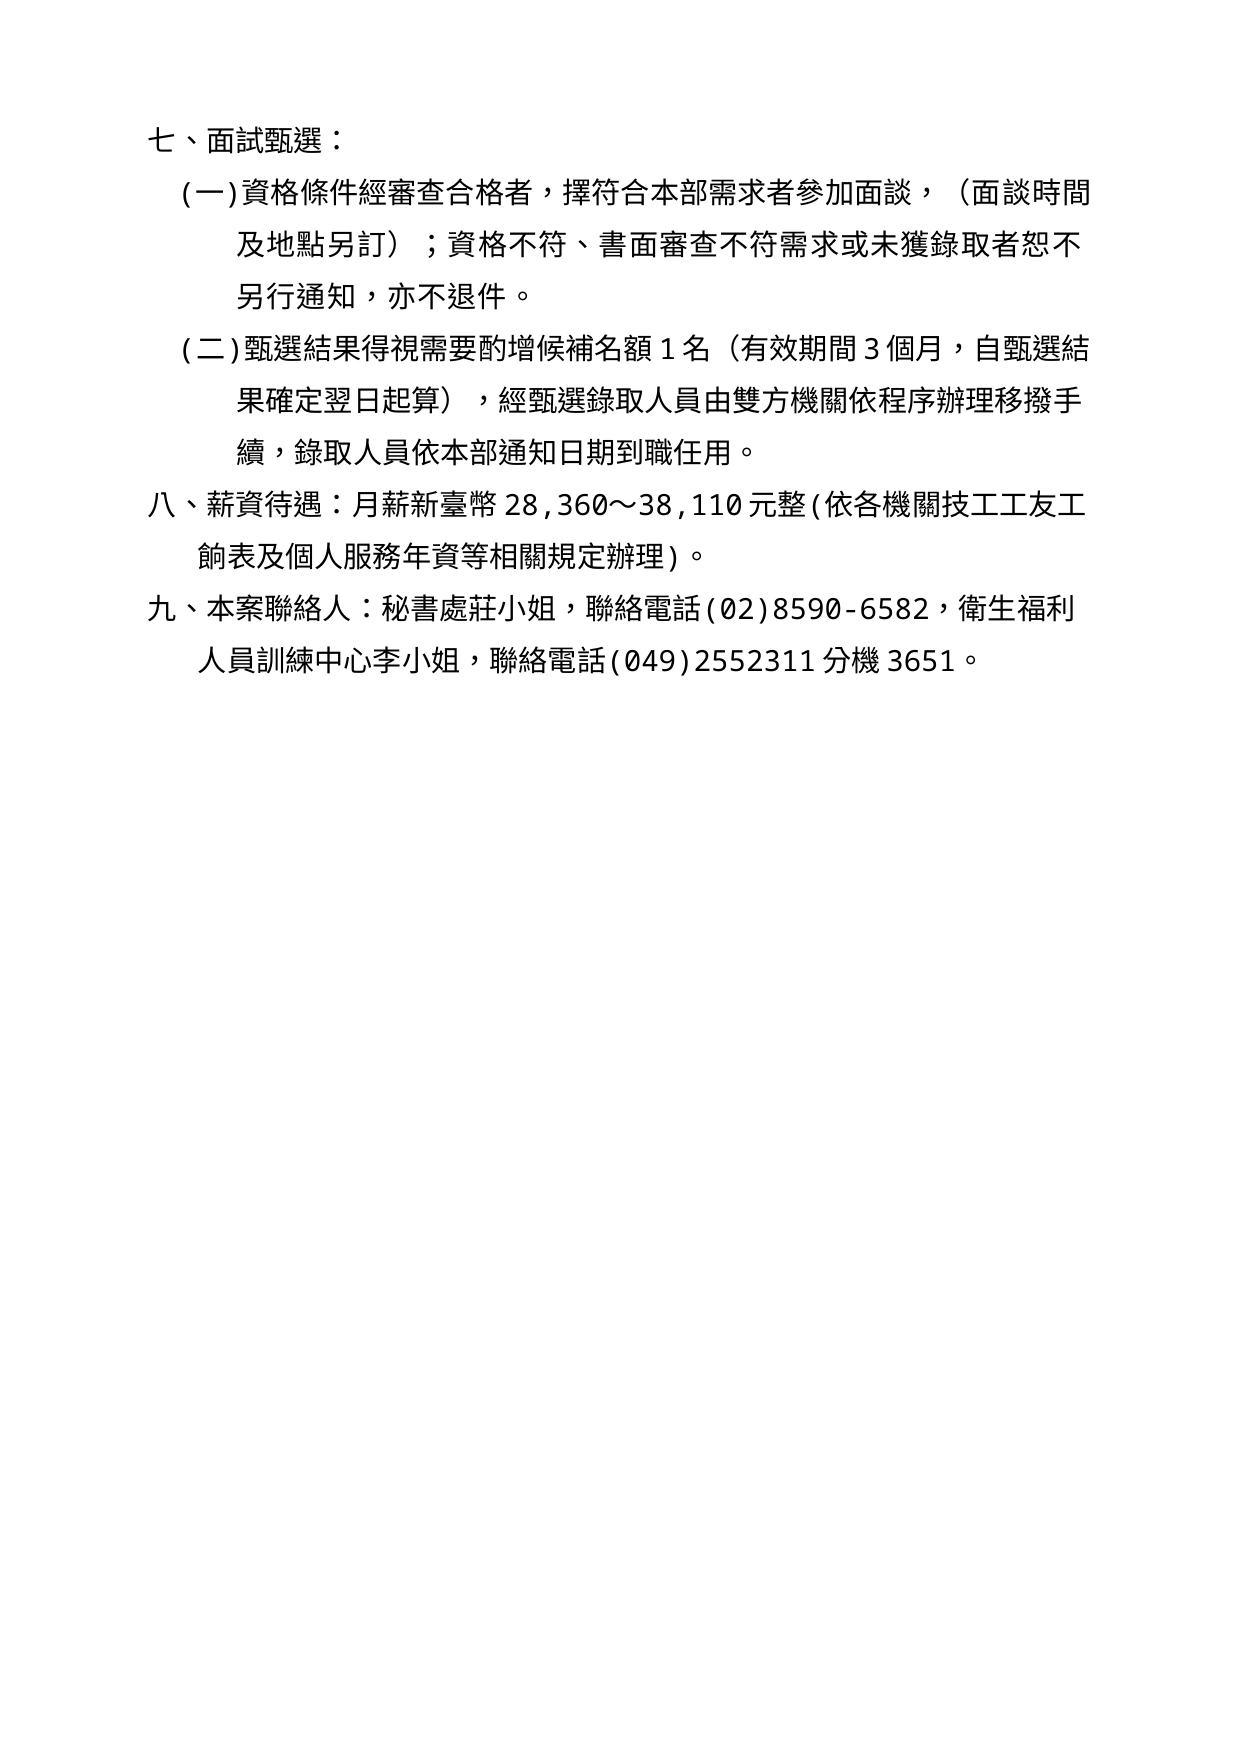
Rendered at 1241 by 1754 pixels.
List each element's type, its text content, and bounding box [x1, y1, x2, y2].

text (二)甄選結果得視需要酌增候補名額1名（有效期間3個月，自甄選結果確定翌日起算），經甄選錄取人員由雙方機關依程序辦理移撥手續，錄取人員依本部通知日期到職任用。 [177, 318, 1092, 474]
list 面試甄選： [148, 109, 1092, 161]
text (一)資格條件經審查合格者，擇符合本部需求者參加面談，（面談時間及地點另訂）；資格不符、書面審查不符需求或未獲錄取者恕不另行通知，亦不退件。 [177, 161, 1092, 318]
list 薪資待遇：月薪新臺幣28,360〜38,110元整(依各機關技工工友工餉表及個人服務年資等相關規定辦理)。 [148, 474, 1092, 578]
list 本案聯絡人：秘書處莊小姐，聯絡電話(02)8590-6582，衛生福利人員訓練中心李小姐，聯絡電話(049)2552311分機3651。 [148, 578, 1092, 682]
